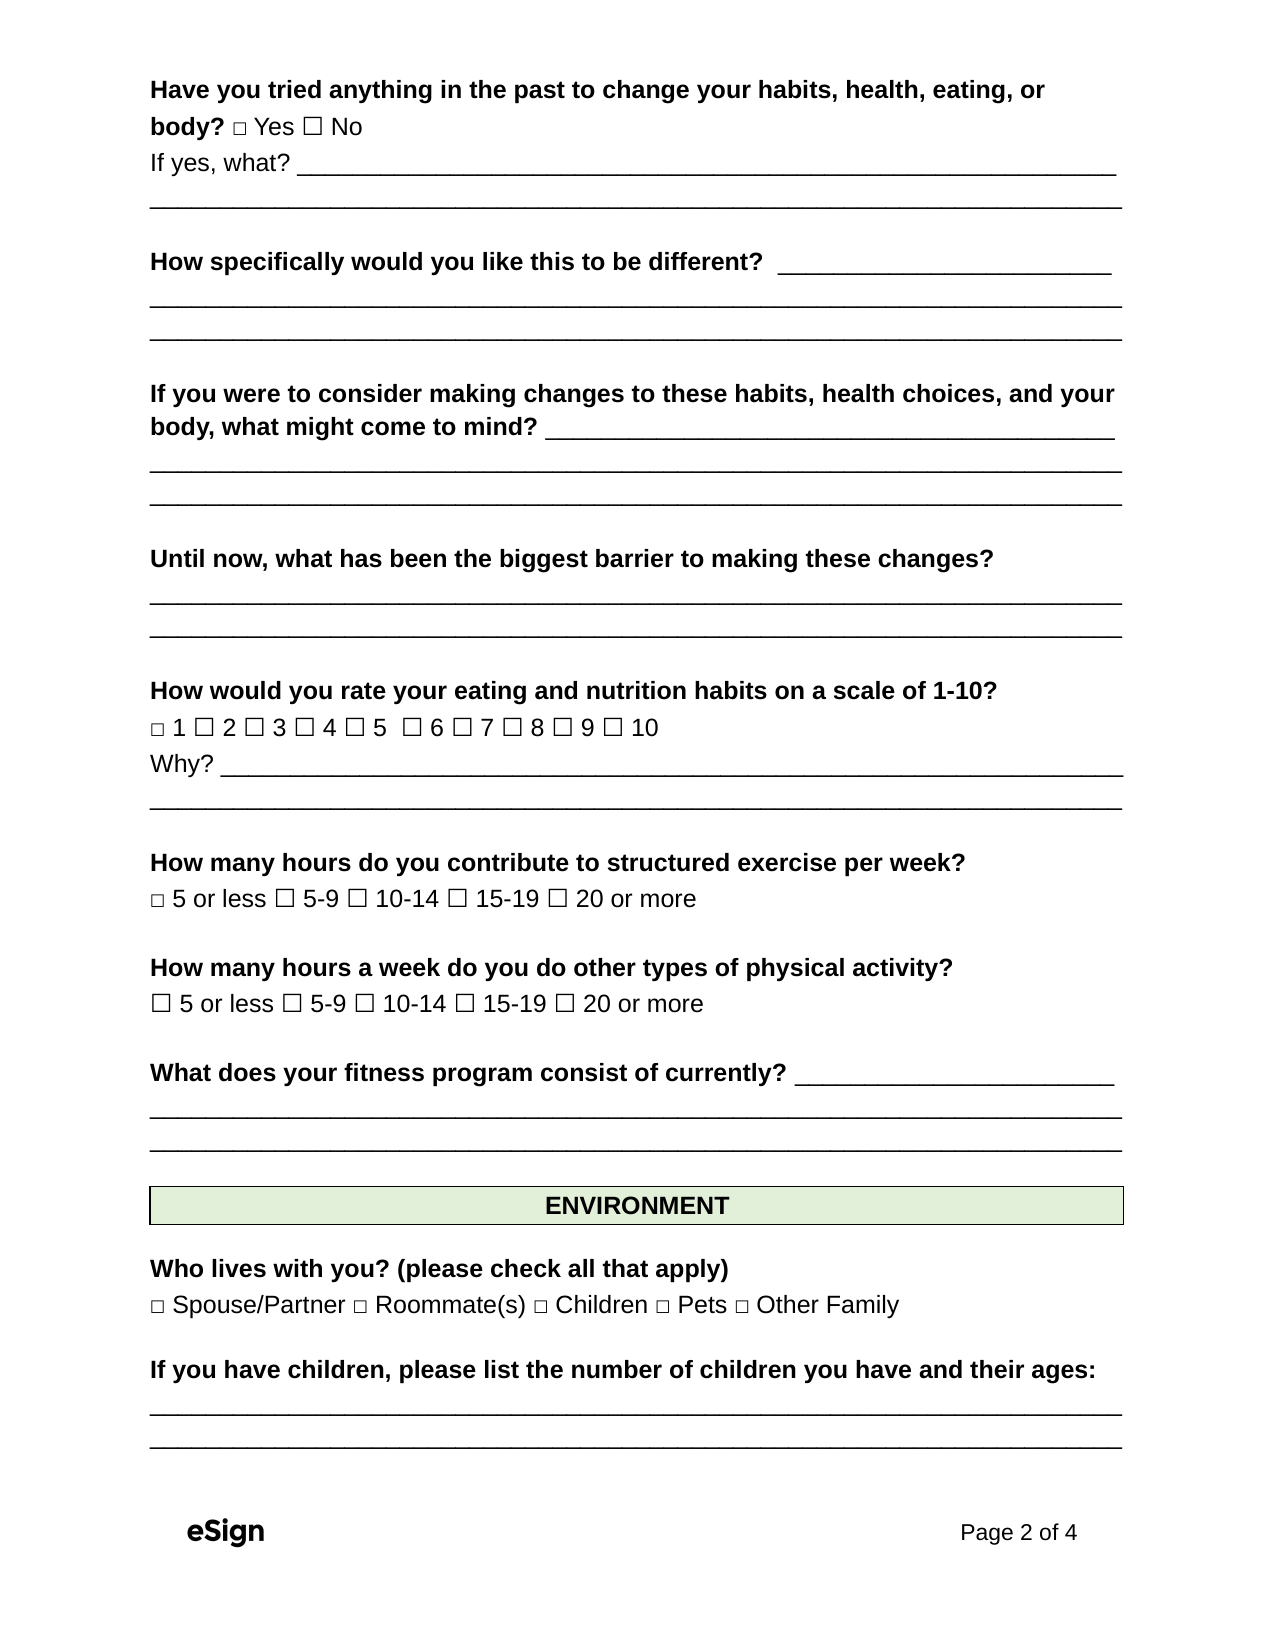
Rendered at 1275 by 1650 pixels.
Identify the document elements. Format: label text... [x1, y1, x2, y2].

text ______________________________________________________________________ [150, 1421, 1125, 1450]
text Who lives with you? (please check all that apply) [150, 1254, 1125, 1283]
text ______________________________________________________________________ [150, 445, 1125, 474]
text ______________________________________________________________________ [150, 478, 1125, 507]
text ______________________________________________________________________ [150, 782, 1125, 810]
text What does your fitness program consist of currently? _______________________ [150, 1058, 1125, 1087]
text ☐ 1 ☐ 2 ☐ 3 ☐ 4 ☐ 5 ☐ 6 ☐ 7 ☐ 8 ☐ 9 ☐ 10 [150, 709, 1125, 743]
text ______________________________________________________________________ [150, 313, 1125, 342]
text ______________________________________________________________________ [150, 181, 1125, 210]
text Until now, what has been the biggest barrier to making these changes? [150, 544, 1125, 573]
text Why? _________________________________________________________________ [150, 748, 1125, 777]
text ☐ 5 or less ☐ 5-9 ☐ 10-14 ☐ 15-19 ☐ 20 or more [150, 881, 1125, 915]
text ☐ 5 or less ☐ 5-9 ☐ 10-14 ☐ 15-19 ☐ 20 or more [150, 986, 1125, 1020]
text How many hours do you contribute to structured exercise per week? [150, 848, 1125, 876]
text ______________________________________________________________________ [150, 577, 1125, 606]
text If yes, what? ___________________________________________________________ [150, 148, 1125, 177]
text ______________________________________________________________________ [150, 1091, 1125, 1120]
text ______________________________________________________________________ [150, 610, 1125, 639]
text ______________________________________________________________________ [150, 1388, 1125, 1417]
text How would you rate your eating and nutrition habits on a scale of 1-10? [150, 676, 1125, 705]
text How specifically would you like this to be different? ________________________ ______________________________________________________________________ [150, 247, 1125, 309]
text How many hours a week do you do other types of physical activity? [150, 953, 1125, 982]
text If you were to consider making changes to these habits, health choices, and your body, what might come to mind? _________________________________________ [150, 379, 1125, 441]
text ☐ Spouse/Partner ☐ Roommate(s) ☐ Children ☐ Pets ☐ Other Family [150, 1287, 1125, 1321]
table_header ENVIRONMENT [151, 1187, 1123, 1224]
text If you have children, please list the number of children you have and their ages: [150, 1355, 1125, 1384]
text Have you tried anything in the past to change your habits, health, eating, or body? ☐ Yes ☐ No [150, 75, 1125, 143]
text ______________________________________________________________________ [150, 1124, 1125, 1153]
